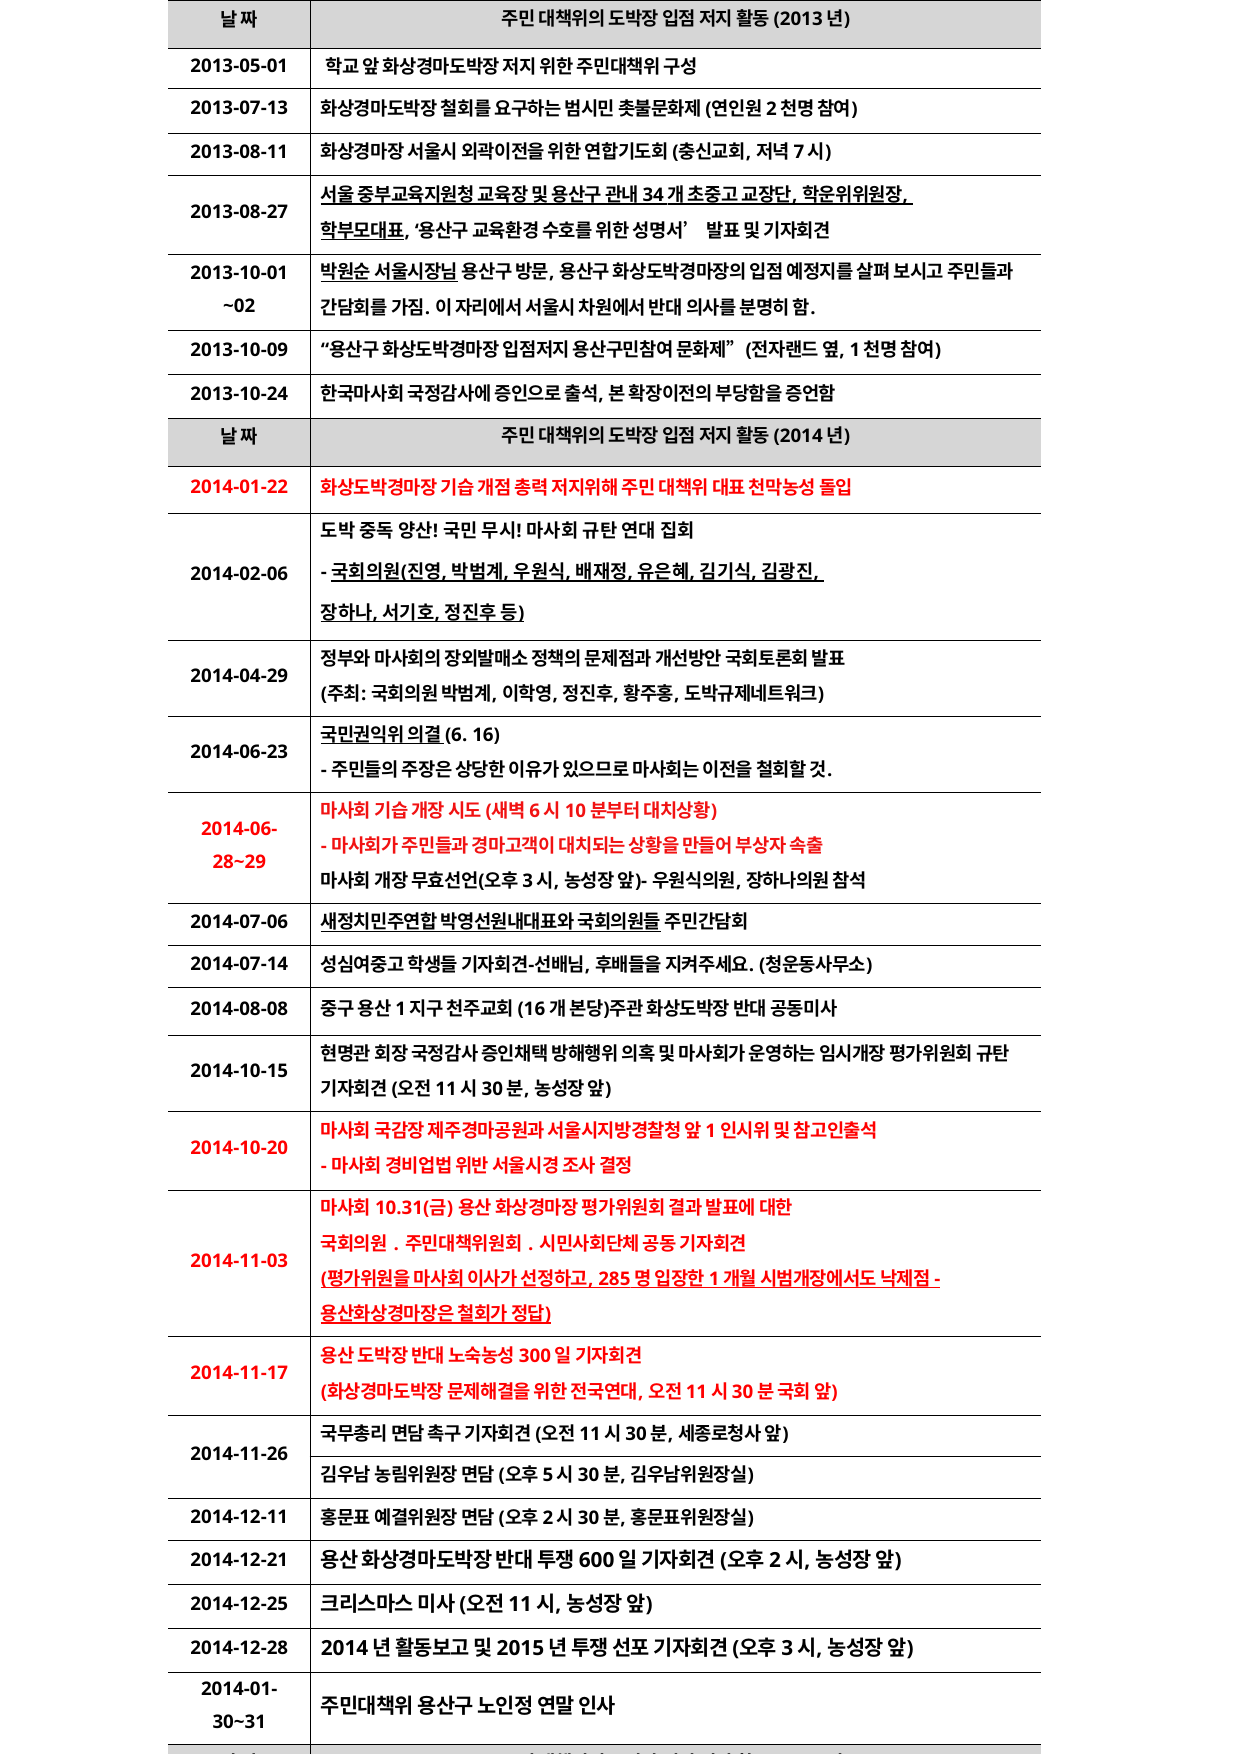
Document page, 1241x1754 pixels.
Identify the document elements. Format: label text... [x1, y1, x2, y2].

table_header 주민 대책위의 도박장 입점 저지 활동 (2013년) [311, 1, 1041, 48]
table_cell 주민 대책위의 도박장 입점 저지 활동 (2014년) [311, 419, 1041, 466]
table_cell 날 짜 [168, 419, 310, 466]
table_cell 홍문표 예결위원장 면담 (오후 2시 30분, 홍문표위원장실) [311, 1499, 1041, 1540]
table_cell 2014-04-29 [168, 641, 310, 716]
table_cell 정부와 마사회의 장외발매소 정책의 문제점과 개선방안 국회토론회 발표 (주최: 국회의원 박범계, 이학영, 정진후, 황주홍, 도박규제네트워크) [311, 641, 1041, 716]
table_cell 마사회 국감장 제주경마공원과 서울시지방경찰청 앞 1인시위 및 참고인출석 - 마사회 경비업법 위반 서울시경 조사 결정 [311, 1112, 1041, 1189]
table_cell 중구 용산1지구 천주교회 (16개 본당)주관 화상도박장 반대 공동미사 [311, 988, 1041, 1035]
table_cell 2014-07-06 [168, 904, 310, 945]
table_cell 날 짜 [168, 1745, 310, 1754]
table_cell 도박 중독 양산! 국민 무시! 마사회 규탄 연대 집회 - 국회의원(진영, 박범계, 우원식, 배재정, 유은혜, 김기식, 김광진, 장하나, 서기호, 정진후 등) [311, 514, 1041, 639]
table_cell 성심여중고 학생들 기자회견-선배님, 후배들을 지켜주세요. (청운동사무소) [311, 946, 1041, 987]
table_cell “용산구 화상도박경마장 입점저지 용산구민참여 문화제”(전자랜드 옆, 1천명 참여) [311, 331, 1041, 374]
table_cell 2014-07-14 [168, 946, 310, 987]
table_cell 2014-10-20 [168, 1112, 310, 1189]
table_cell 화상도박경마장 기습 개점 총력 저지위해 주민 대책위 대표 천막농성 돌입 [311, 467, 1041, 512]
table_cell 크리스마스 미사 (오전 11시, 농성장 앞) [311, 1585, 1041, 1628]
table_cell 2014년 활동보고 및 2015년 투쟁 선포 기자회견 (오후 3시, 농성장 앞) [311, 1629, 1041, 1672]
table_cell 2013-08-11 [168, 134, 310, 175]
table_cell 2013-10-09 [168, 331, 310, 374]
table_header 날 짜 [168, 1, 310, 48]
table_cell 주민 대책위의 도박장 입점 저지 활동 (2015년) [311, 1745, 1041, 1754]
table_cell 마사회 10.31(금) 용산 화상경마장 평가위원회 결과 발표에 대한 국회의원 ․ 주민대책위원회 ․ 시민사회단체 공동 기자회견 (평가위원을 마사회 이사가 선정하고, 285명 입장한 1개월 시범개장에서도 낙제점 -용산화상경마장은 철회가 정답) [311, 1191, 1041, 1336]
table_cell 2014-08-08 [168, 988, 310, 1035]
table_cell 2014-10-15 [168, 1036, 310, 1111]
table_cell 2014-06-23 [168, 717, 310, 792]
table_cell 한국마사회 국정감사에 증인으로 출석, 본 확장이전의 부당함을 증언함 [311, 375, 1041, 418]
table_cell 주민대책위 용산구 노인정 연말 인사 [311, 1673, 1041, 1744]
table_cell 2014-02-06 [168, 514, 310, 639]
table_cell 2014-11-03 [168, 1191, 310, 1336]
table_cell 용산 화상경마도박장 반대 투쟁 600일 기자회견 (오후 2시, 농성장 앞) [311, 1541, 1041, 1584]
table_cell 2013-10-24 [168, 375, 310, 418]
table_cell 서울 중부교육지원청 교육장 및 용산구 관내 34개 초중고 교장단, 학운위위원장, 학부모대표, ‘용산구 교육환경 수호를 위한 성명서’ 발표 및 기자회견 [311, 176, 1041, 254]
table_cell 2013-10-01 ~02 [168, 255, 310, 330]
table_cell 마사회 기습 개장 시도 (새벽 6시 10분부터 대치상황) - 마사회가 주민들과 경마고객이 대치되는 상황을 만들어 부상자 속출 마사회 개장 무효선언(오후 3시, 농성장 앞)- 우원식의원, 장하나의원 참석 [311, 793, 1041, 903]
table_cell 2013-08-27 [168, 176, 310, 254]
table_cell 박원순 서울시장님 용산구 방문, 용산구 화상도박경마장의 입점 예정지를 살펴 보시고 주민들과 간담회를 가짐. 이 자리에서 서울시 차원에서 반대 의사를 분명히 함. [311, 255, 1041, 330]
table_cell 2013-07-13 [168, 89, 310, 133]
table_cell 2014-12-21 [168, 1541, 310, 1584]
table_cell 학교 앞 화상경마도박장 저지 위한 주민대책위 구성 [311, 49, 1041, 88]
table_cell 2014-01-30~31 [168, 1673, 310, 1744]
table_cell 국민권익위 의결 (6. 16) - 주민들의 주장은 상당한 이유가 있으므로 마사회는 이전을 철회할 것. [311, 717, 1041, 792]
table_cell 2014-12-25 [168, 1585, 310, 1628]
table_cell 용산 도박장 반대 노숙농성 300일 기자회견 (화상경마도박장 문제해결을 위한 전국연대, 오전 11시 30분 국회 앞) [311, 1337, 1041, 1415]
table_cell 화상경마장 서울시 외곽이전을 위한 연합기도회 (충신교회, 저녁 7시) [311, 134, 1041, 175]
table_cell 2014-11-17 [168, 1337, 310, 1415]
table_cell 2013-05-01 [168, 49, 310, 88]
table_cell 2014-11-26 [168, 1416, 310, 1498]
table_cell 현명관 회장 국정감사 증인채택 방해행위 의혹 및 마사회가 운영하는 임시개장 평가위원회 규탄 기자회견 (오전 11시 30분, 농성장 앞) [311, 1036, 1041, 1111]
table_cell 김우남 농림위원장 면담 (오후 5시 30분, 김우남위원장실) [311, 1457, 1041, 1498]
table_cell 화상경마도박장 철회를 요구하는 범시민 촛불문화제 (연인원 2천명 참여) [311, 89, 1041, 133]
table_cell 2014-06-28~29 [168, 793, 310, 903]
table_cell 2014-12-28 [168, 1629, 310, 1672]
table_cell 2014-01-22 [168, 467, 310, 512]
table_cell 국무총리 면담 촉구 기자회견 (오전 11시 30분, 세종로청사 앞) [311, 1416, 1041, 1456]
table_cell 새정치민주연합 박영선원내대표와 국회의원들 주민간담회 [311, 904, 1041, 945]
table_cell 2014-12-11 [168, 1499, 310, 1540]
